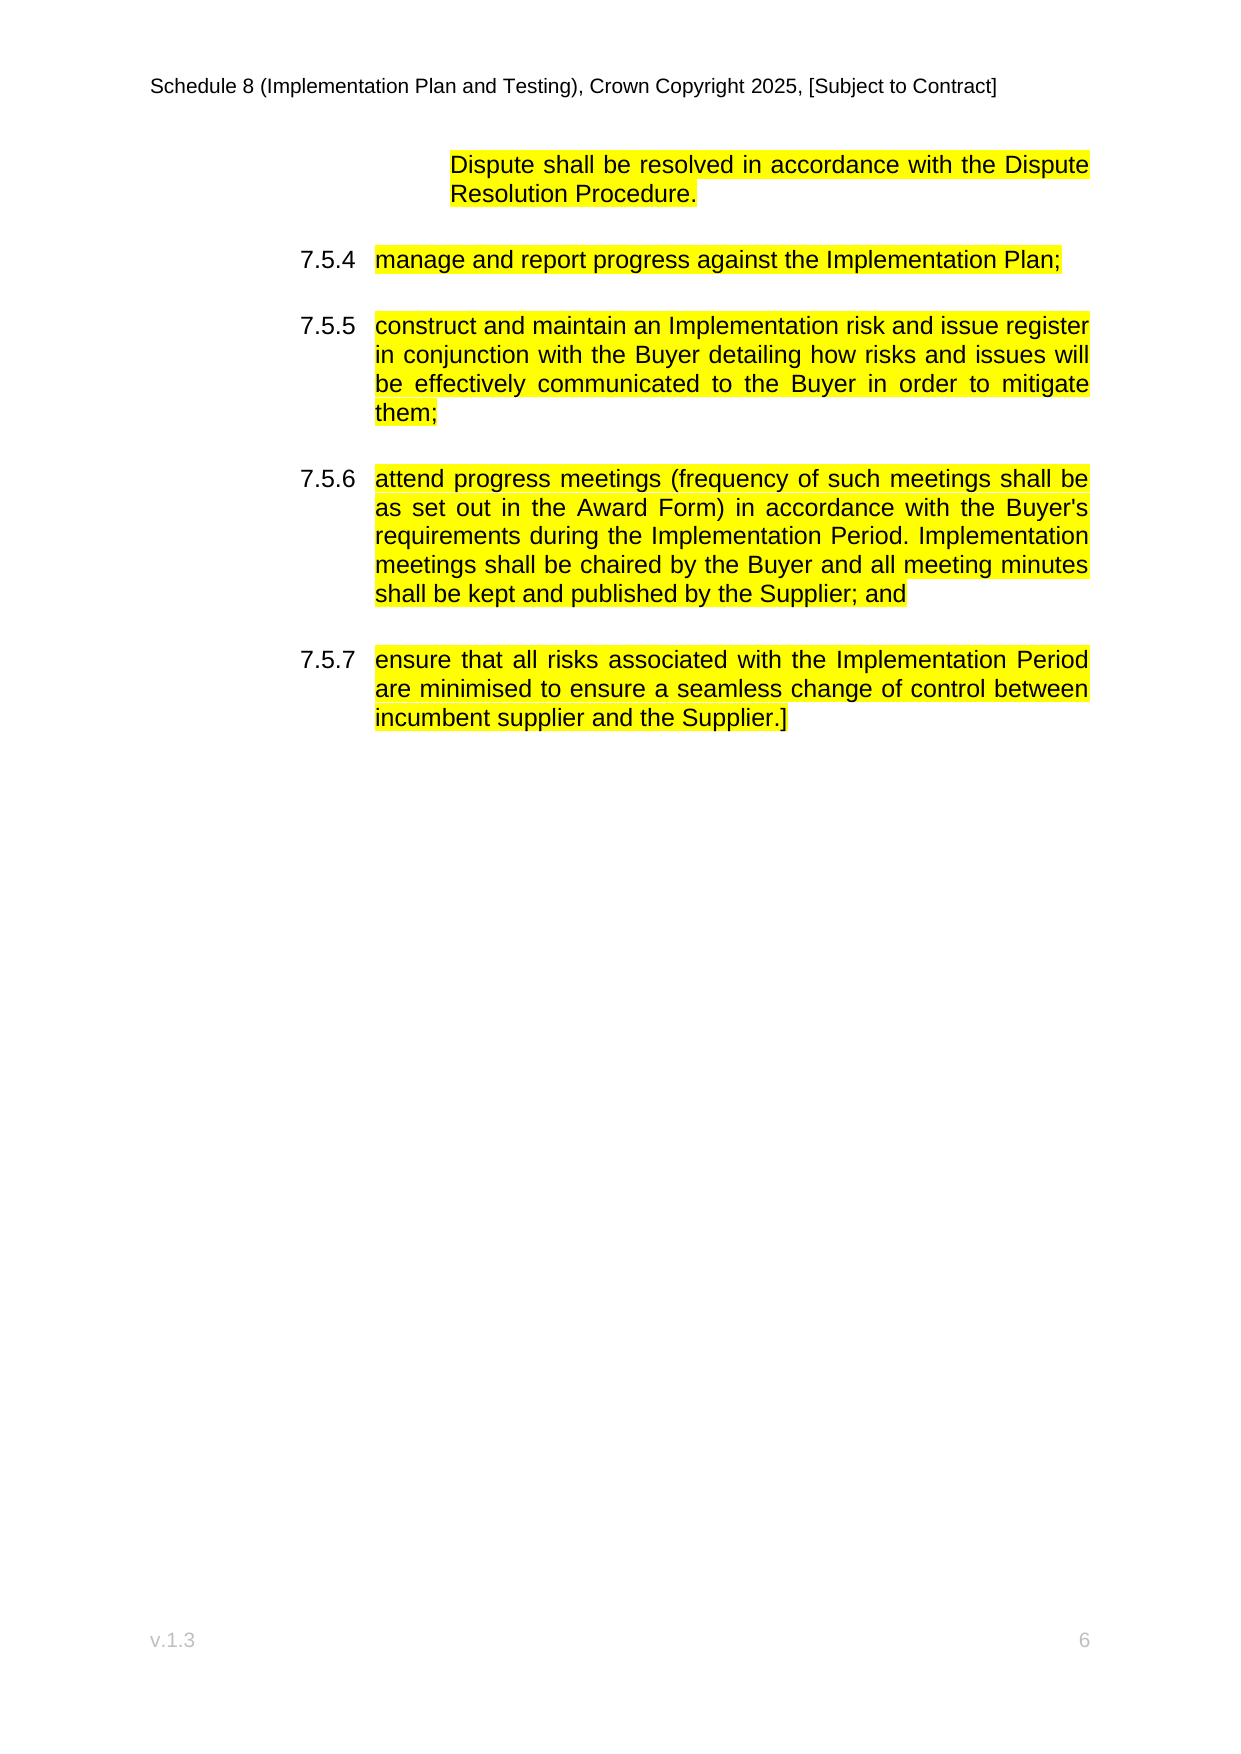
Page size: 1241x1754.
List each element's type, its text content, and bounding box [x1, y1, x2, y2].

list attend progress meetings (frequency of such meetings shall be as set out in the Award Form) in accordance with the Buyer's requirements during the Implementation Period. Implementation meetings shall be chaired by the Buyer and all meeting minutes shall be kept and published by the Supplier; and [300, 464, 1090, 607]
list manage and report progress against the Implementation Plan; [300, 245, 1090, 274]
list ensure that all risks associated with the Implementation Period are minimised to ensure a seamless change of control between incumbent supplier and the Supplier.] [300, 645, 1090, 731]
list construct and maintain an Implementation risk and issue register in conjunction with the Buyer detailing how risks and issues will be effectively communicated to the Buyer in order to mitigate them; [300, 311, 1090, 426]
list Dispute shall be resolved in accordance with the Dispute Resolution Procedure. [375, 150, 1090, 207]
